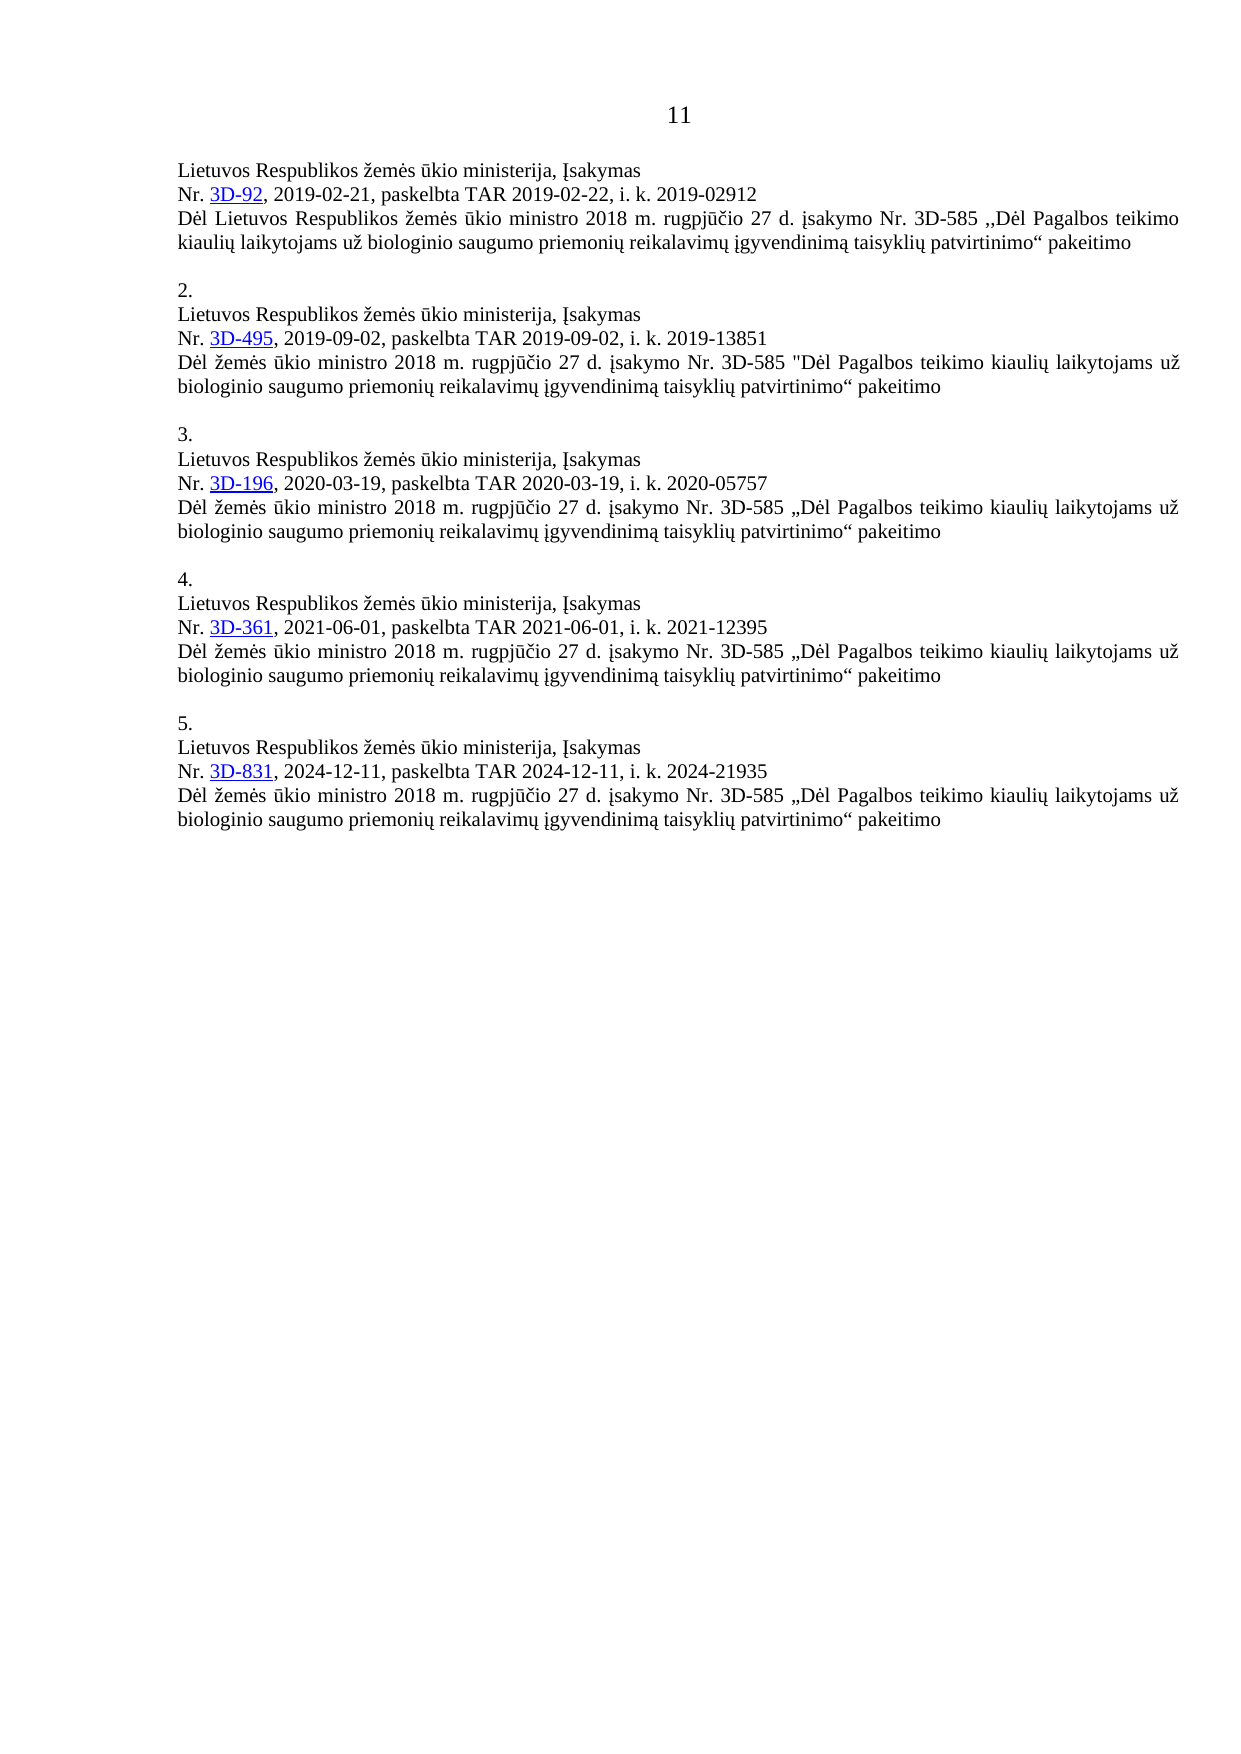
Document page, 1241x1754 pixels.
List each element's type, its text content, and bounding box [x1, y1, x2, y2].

text 4. [177, 567, 1181, 591]
text Nr. 3D-92, 2019-02-21, paskelbta TAR 2019-02-22, i. k. 2019-02912 [177, 182, 1181, 206]
text 5. [177, 711, 1181, 735]
text Lietuvos Respublikos žemės ūkio ministerija, Įsakymas [177, 158, 1181, 182]
text Lietuvos Respublikos žemės ūkio ministerija, Įsakymas [177, 302, 1181, 326]
text Dėl žemės ūkio ministro 2018 m. rugpjūčio 27 d. įsakymo Nr. 3D-585 "Dėl Pagalbos teikimo kiaulių laikytojams už biologinio saugumo priemonių reikalavimų įgyvendinimą taisyklių patvirtinimo“ pakeitimo [177, 350, 1181, 398]
text Lietuvos Respublikos žemės ūkio ministerija, Įsakymas [177, 591, 1181, 615]
text Nr. 3D-831, 2024-12-11, paskelbta TAR 2024-12-11, i. k. 2024-21935 [177, 759, 1181, 783]
text Dėl Lietuvos Respublikos žemės ūkio ministro 2018 m. rugpjūčio 27 d. įsakymo Nr. 3D-585 ,,Dėl Pagalbos teikimo kiaulių laikytojams už biologinio saugumo priemonių reikalavimų įgyvendinimą taisyklių patvirtinimo“ pakeitimo [177, 206, 1181, 254]
text Nr. 3D-196, 2020-03-19, paskelbta TAR 2020-03-19, i. k. 2020-05757 [177, 471, 1181, 494]
text Lietuvos Respublikos žemės ūkio ministerija, Įsakymas [177, 735, 1181, 759]
text Dėl žemės ūkio ministro 2018 m. rugpjūčio 27 d. įsakymo Nr. 3D-585 „Dėl Pagalbos teikimo kiaulių laikytojams už biologinio saugumo priemonių reikalavimų įgyvendinimą taisyklių patvirtinimo“ pakeitimo [177, 494, 1181, 543]
text Nr. 3D-361, 2021-06-01, paskelbta TAR 2021-06-01, i. k. 2021-12395 [177, 615, 1181, 639]
text Dėl žemės ūkio ministro 2018 m. rugpjūčio 27 d. įsakymo Nr. 3D-585 „Dėl Pagalbos teikimo kiaulių laikytojams už biologinio saugumo priemonių reikalavimų įgyvendinimą taisyklių patvirtinimo“ pakeitimo [177, 783, 1181, 831]
text 3. [177, 422, 1181, 446]
text Nr. 3D-495, 2019-09-02, paskelbta TAR 2019-09-02, i. k. 2019-13851 [177, 326, 1181, 350]
text Lietuvos Respublikos žemės ūkio ministerija, Įsakymas [177, 446, 1181, 471]
text 2. [177, 278, 1181, 302]
text Dėl žemės ūkio ministro 2018 m. rugpjūčio 27 d. įsakymo Nr. 3D-585 „Dėl Pagalbos teikimo kiaulių laikytojams už biologinio saugumo priemonių reikalavimų įgyvendinimą taisyklių patvirtinimo“ pakeitimo [177, 639, 1181, 687]
